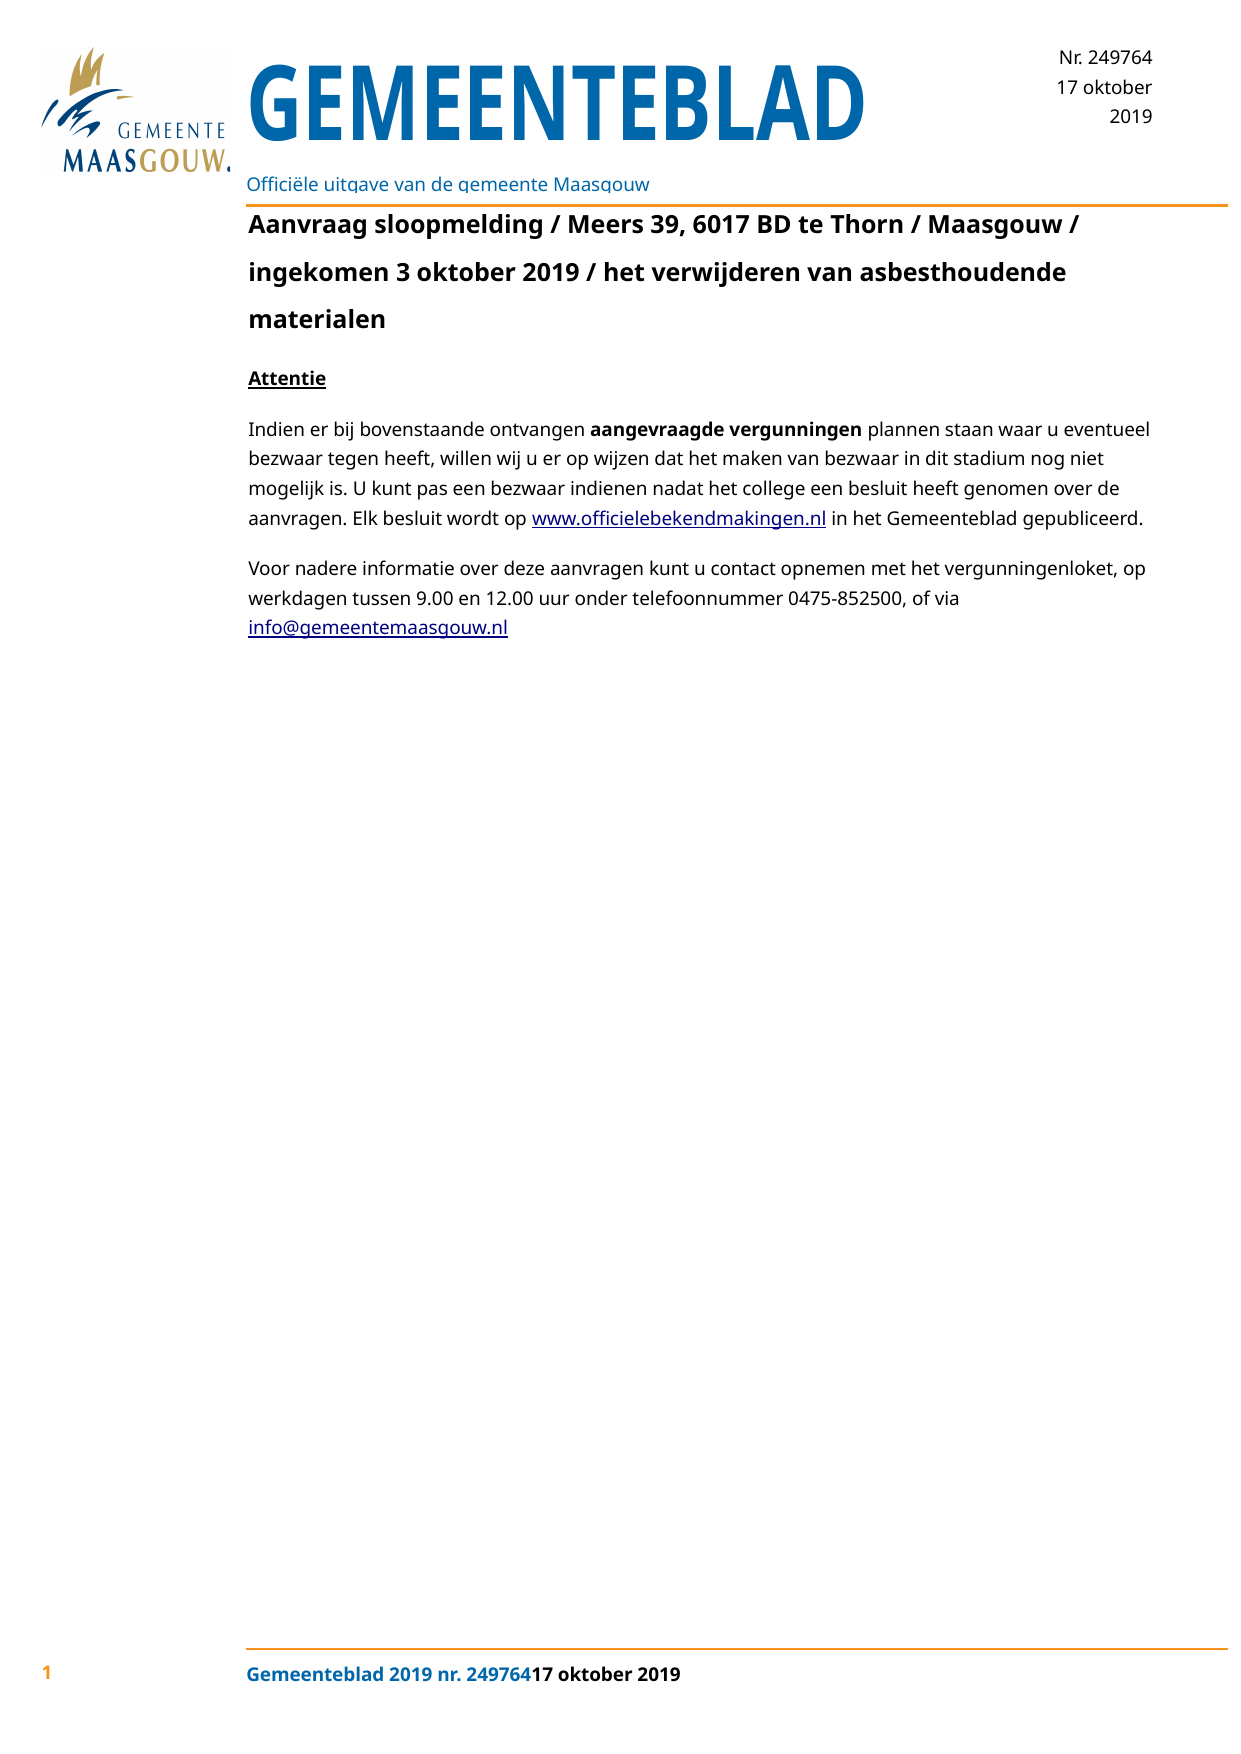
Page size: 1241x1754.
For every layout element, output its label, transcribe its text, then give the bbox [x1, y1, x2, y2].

text Attentie [248, 366, 1152, 391]
picture [41, 47, 231, 172]
text Indien er bij bovenstaande ontvangen aangevraagde vergunningen plannen staan waar u eventueel bezwaar tegen heeft, willen wij u er op wijzen dat het maken van bezwaar in dit stadium nog niet mogelijk is. U kunt pas een bezwaar indienen nadat het college een besluit heeft genomen over de aanvragen. Elk besluit wordt op www.officielebekendmakingen.nl in het Gemeenteblad gepubliceerd. [248, 416, 1152, 530]
text Aanvraag sloopmelding / Meers 39, 6017 BD te Thorn / Maasgouw / ingekomen 3 oktober 2019 / het verwijderen van asbesthoudende materialen [248, 207, 1152, 336]
text Voor nadere informatie over deze aanvragen kunt u contact opnemen met het vergunningenloket, op werkdagen tussen 9.00 en 12.00 uur onder telefoonnummer 0475-852500, of via info@gemeentemaasgouw.nl [248, 555, 1152, 640]
